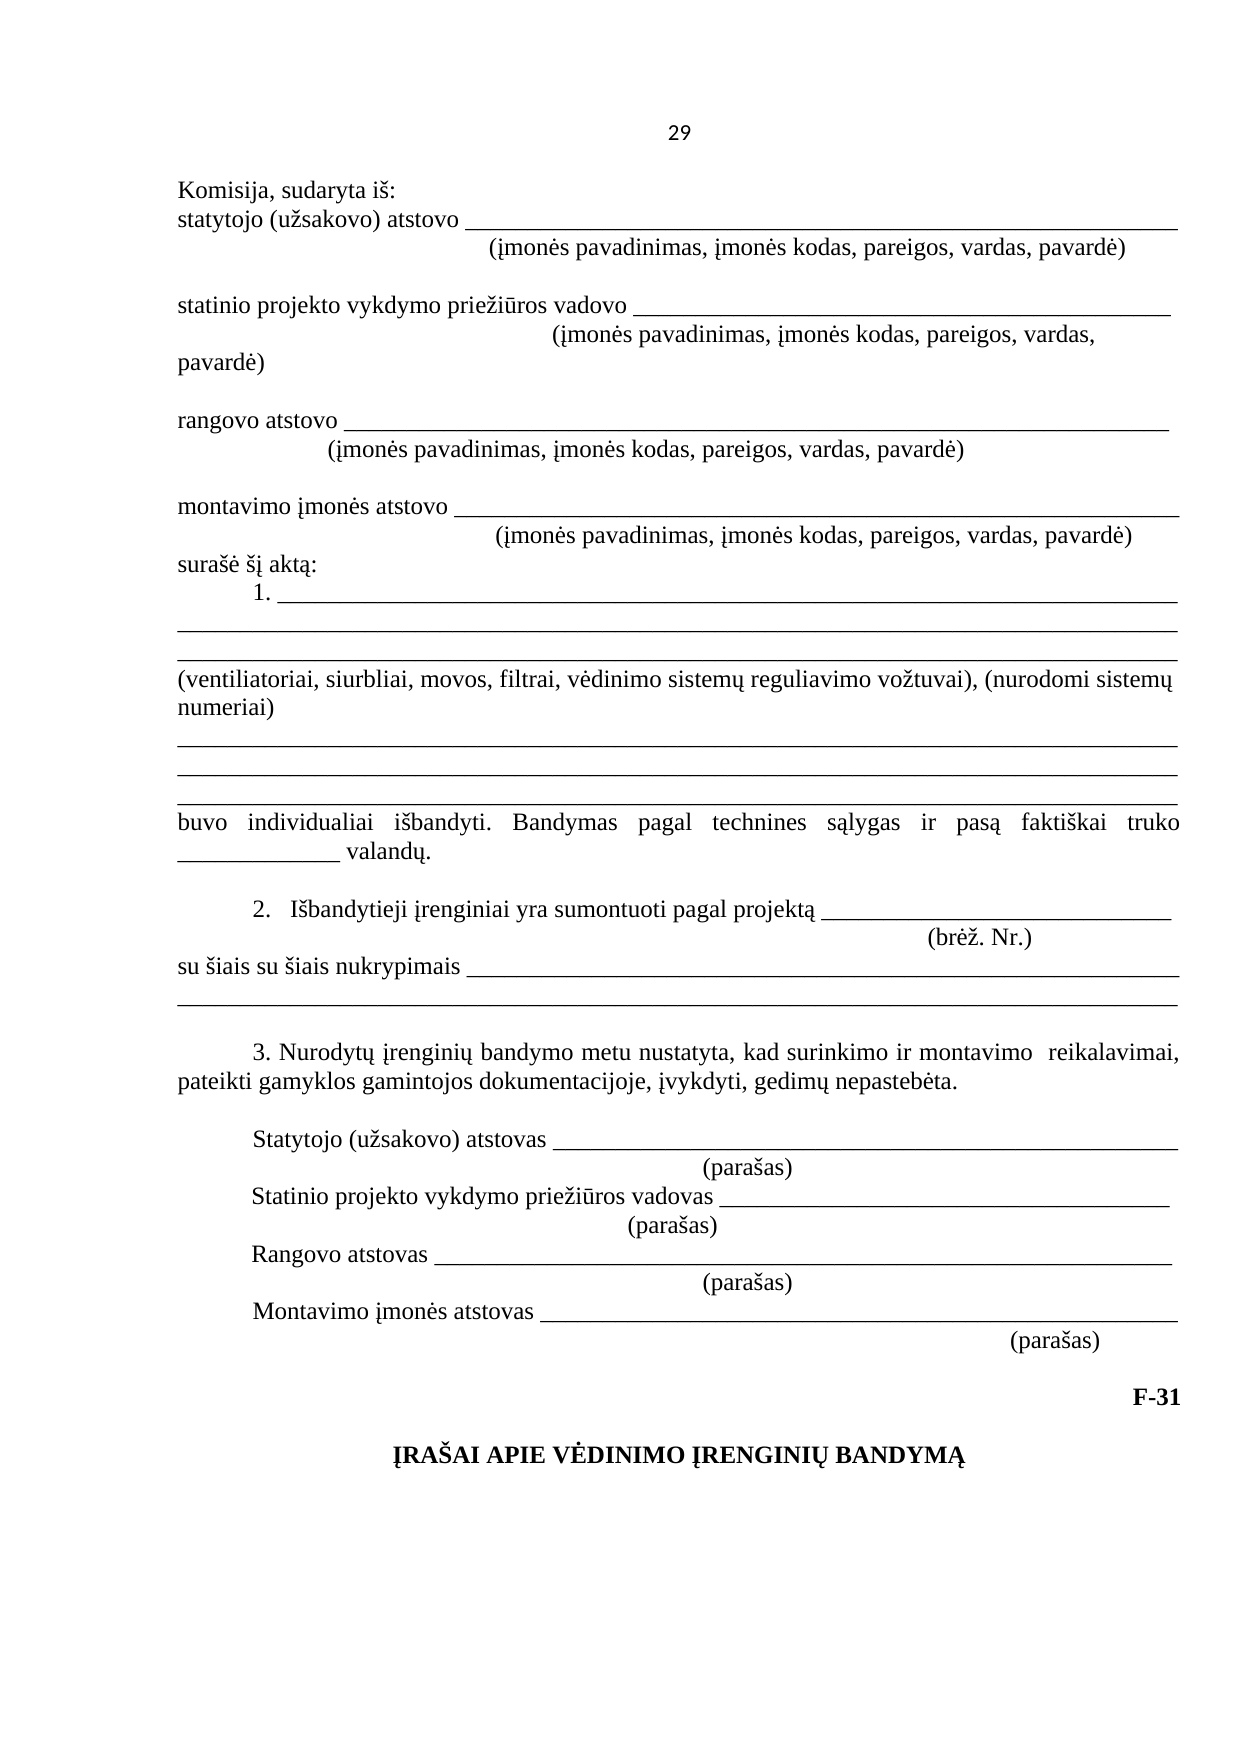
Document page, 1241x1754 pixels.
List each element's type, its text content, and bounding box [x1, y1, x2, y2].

text Komisija, sudaryta iš: [177, 175, 1181, 204]
text surašė šį aktą: [177, 549, 1181, 577]
subtitle (parašas) [177, 1152, 1181, 1181]
text ________________________________________________________________________________ [177, 980, 1181, 1009]
text ________________________________________________________________________________ [177, 750, 1181, 779]
text Statinio projekto vykdymo priežiūros vadovas ____________________________________ [177, 1181, 1181, 1210]
subtitle F-31 [177, 1382, 1181, 1411]
text Montavimo įmonės atstovas ___________________________________________________ [177, 1296, 1181, 1325]
text statinio projekto vykdymo priežiūros vadovo ___________________________________________ [177, 290, 1181, 319]
text (įmonės pavadinimas, įmonės kodas, pareigos, vardas, pavardė) [327, 232, 1181, 261]
text rangovo atstovo __________________________________________________________________ [177, 405, 1181, 434]
text ĮRAŠAI APIE VĖDINIMO ĮRENGINIŲ BANDYMĄ [177, 1440, 1181, 1469]
text ________________________________________________________________________________ [177, 606, 1181, 635]
text montavimo įmonės atstovo __________________________________________________________ [177, 491, 1181, 520]
text su šiais su šiais nukrypimais _________________________________________________________ [177, 951, 1181, 980]
text (brėž. Nr.) [852, 922, 1181, 951]
text (įmonės pavadinimas, įmonės kodas, pareigos, vardas, pavardė) [327, 520, 1181, 549]
subtitle (parašas) [177, 1267, 1181, 1296]
text (ventiliatoriai, siurbliai, movos, filtrai, vėdinimo sistemų reguliavimo vožtuvai), (nurodomi sistemų numeriai) [177, 664, 1181, 721]
text statytojo (užsakovo) atstovo _________________________________________________________ [177, 204, 1181, 232]
text Statytojo (užsakovo) atstovas __________________________________________________ [252, 1124, 1181, 1152]
text buvo individualiai išbandyti. Bandymas pagal technines sąlygas ir pasą faktiškai truko _____________ valandų. [177, 807, 1181, 865]
text Rangovo atstovas ___________________________________________________________ [177, 1239, 1181, 1267]
text ________________________________________________________________________________ [177, 721, 1181, 750]
text 3. Nurodytų įrenginių bandymo metu nustatyta, kad surinkimo ir montavimo reikalavimai, pateikti gamyklos gamintojos dokumentacijoje, įvykdyti, gedimų nepastebėta. [177, 1037, 1181, 1095]
text 2. Išbandytieji įrenginiai yra sumontuoti pagal projektą ____________________________ [252, 894, 1181, 922]
text 1. ________________________________________________________________________ [177, 577, 1181, 606]
text ________________________________________________________________________________ [177, 635, 1181, 664]
text (įmonės pavadinimas, įmonės kodas, pareigos, vardas, pavardė) [177, 319, 1181, 376]
text ________________________________________________________________________________ [177, 779, 1181, 807]
subtitle (parašas) [266, 1325, 1181, 1354]
text (įmonės pavadinimas, įmonės kodas, pareigos, vardas, pavardė) [327, 434, 1181, 462]
text (parašas) [177, 1210, 1181, 1239]
